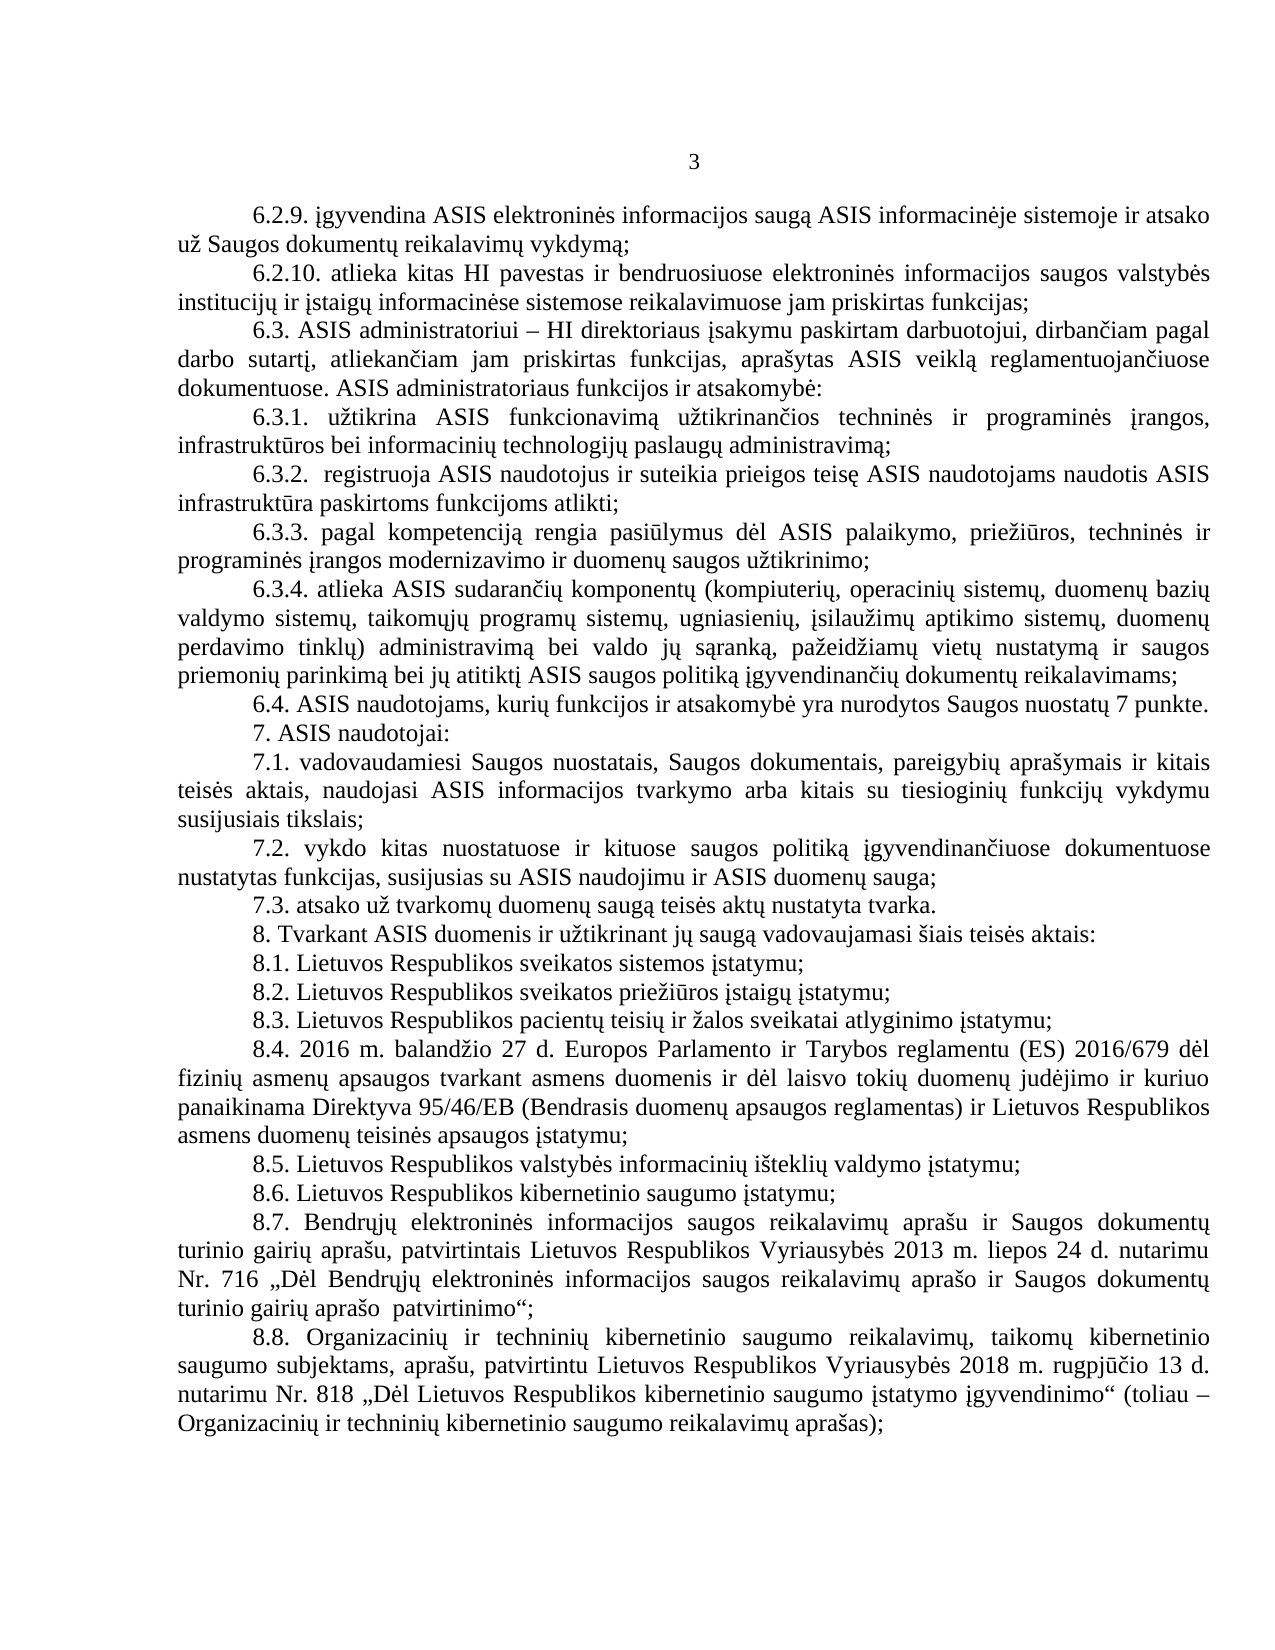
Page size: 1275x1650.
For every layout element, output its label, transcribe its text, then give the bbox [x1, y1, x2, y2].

text 8.8. Organizacinių ir techninių kibernetinio saugumo reikalavimų, taikomų kibernetinio saugumo subjektams, aprašu, patvirtintu Lietuvos Respublikos Vyriausybės 2018 m. rugpjūčio 13 d. nutarimu Nr. 818 „Dėl Lietuvos Respublikos kibernetinio saugumo įstatymo įgyvendinimo“ (toliau – Organizacinių ir techninių kibernetinio saugumo reikalavimų aprašas); [177, 1322, 1211, 1437]
text 6.3. ASIS administratoriui – HI direktoriaus įsakymu paskirtam darbuotojui, dirbančiam pagal darbo sutartį, atliekančiam jam priskirtas funkcijas, aprašytas ASIS veiklą reglamentuojančiuose dokumentuose. ASIS administratoriaus funkcijos ir atsakomybė: [177, 315, 1211, 402]
text 7.2. vykdo kitas nuostatuose ir kituose saugos politiką įgyvendinančiuose dokumentuose nustatytas funkcijas, susijusias su ASIS naudojimu ir ASIS duomenų sauga; [177, 833, 1211, 890]
text 8.7. Bendrųjų elektroninės informacijos saugos reikalavimų aprašu ir Saugos dokumentų turinio gairių aprašu, patvirtintais Lietuvos Respublikos Vyriausybės 2013 m. liepos 24 d. nutarimu Nr. 716 „Dėl Bendrųjų elektroninės informacijos saugos reikalavimų aprašo ir Saugos dokumentų turinio gairių aprašo patvirtinimo“; [177, 1207, 1211, 1322]
text 7.3. atsako už tvarkomų duomenų saugą teisės aktų nustatyta tvarka. [177, 890, 1211, 919]
text 6.2.10. atlieka kitas HI pavestas ir bendruosiuose elektroninės informacijos saugos valstybės institucijų ir įstaigų informacinėse sistemose reikalavimuose jam priskirtas funkcijas; [177, 258, 1211, 315]
text 6.3.1. užtikrina ASIS funkcionavimą užtikrinančios techninės ir programinės įrangos, infrastruktūros bei informacinių technologijų paslaugų administravimą; [177, 402, 1211, 459]
text 8.6. Lietuvos Respublikos kibernetinio saugumo įstatymu; [177, 1178, 1211, 1207]
text 8. Tvarkant ASIS duomenis ir užtikrinant jų saugą vadovaujamasi šiais teisės aktais: [177, 919, 1211, 948]
text 6.3.4. atlieka ASIS sudarančių komponentų (kompiuterių, operacinių sistemų, duomenų bazių valdymo sistemų, taikomųjų programų sistemų, ugniasienių, įsilaužimų aptikimo sistemų, duomenų perdavimo tinklų) administravimą bei valdo jų sąranką, pažeidžiamų vietų nustatymą ir saugos priemonių parinkimą bei jų atitiktį ASIS saugos politiką įgyvendinančių dokumentų reikalavimams; [177, 574, 1211, 689]
text 7. ASIS naudotojai: [177, 718, 1211, 747]
text 8.3. Lietuvos Respublikos pacientų teisių ir žalos sveikatai atlyginimo įstatymu; [177, 1005, 1211, 1034]
text 6.3.3. pagal kompetenciją rengia pasiūlymus dėl ASIS palaikymo, priežiūros, techninės ir programinės įrangos modernizavimo ir duomenų saugos užtikrinimo; [177, 517, 1211, 574]
text 7.1. vadovaudamiesi Saugos nuostatais, Saugos dokumentais, pareigybių aprašymais ir kitais teisės aktais, naudojasi ASIS informacijos tvarkymo arba kitais su tiesioginių funkcijų vykdymu susijusiais tikslais; [177, 747, 1211, 833]
text 8.5. Lietuvos Respublikos valstybės informacinių išteklių valdymo įstatymu; [177, 1149, 1211, 1178]
text 8.4. 2016 m. balandžio 27 d. Europos Parlamento ir Tarybos reglamentu (ES) 2016/679 dėl fizinių asmenų apsaugos tvarkant asmens duomenis ir dėl laisvo tokių duomenų judėjimo ir kuriuo panaikinama Direktyva 95/46/EB (Bendrasis duomenų apsaugos reglamentas) ir Lietuvos Respublikos asmens duomenų teisinės apsaugos įstatymu; [177, 1034, 1211, 1149]
text 6.3.2. registruoja ASIS naudotojus ir suteikia prieigos teisę ASIS naudotojams naudotis ASIS infrastruktūra paskirtoms funkcijoms atlikti; [177, 459, 1211, 517]
text 6.2.9. įgyvendina ASIS elektroninės informacijos saugą ASIS informacinėje sistemoje ir atsako už Saugos dokumentų reikalavimų vykdymą; [177, 200, 1211, 258]
text 8.1. Lietuvos Respublikos sveikatos sistemos įstatymu; [177, 948, 1211, 977]
text 6.4. ASIS naudotojams, kurių funkcijos ir atsakomybė yra nurodytos Saugos nuostatų 7 punkte. [177, 689, 1211, 718]
text 8.2. Lietuvos Respublikos sveikatos priežiūros įstaigų įstatymu; [177, 977, 1211, 1005]
